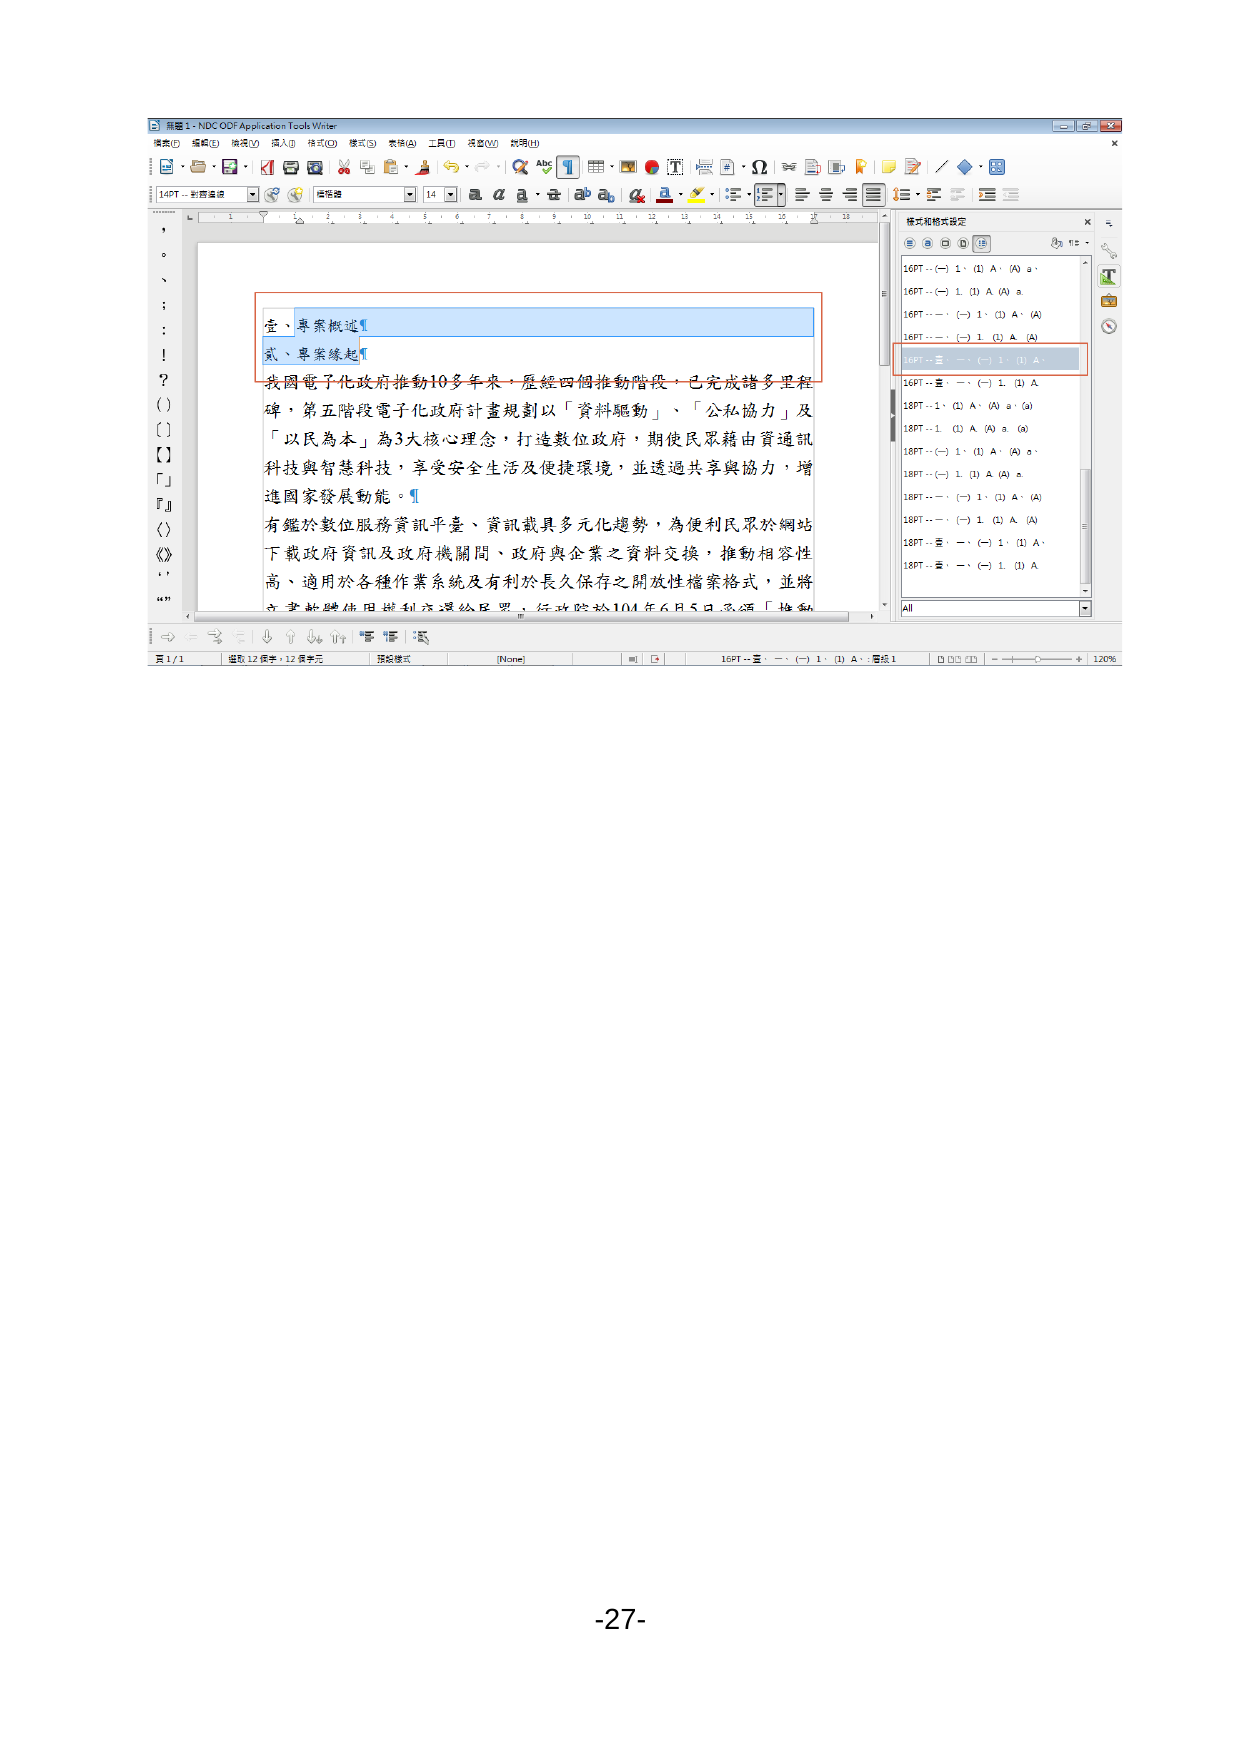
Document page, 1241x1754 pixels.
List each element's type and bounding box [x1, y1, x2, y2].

picture [147, 118, 1123, 666]
